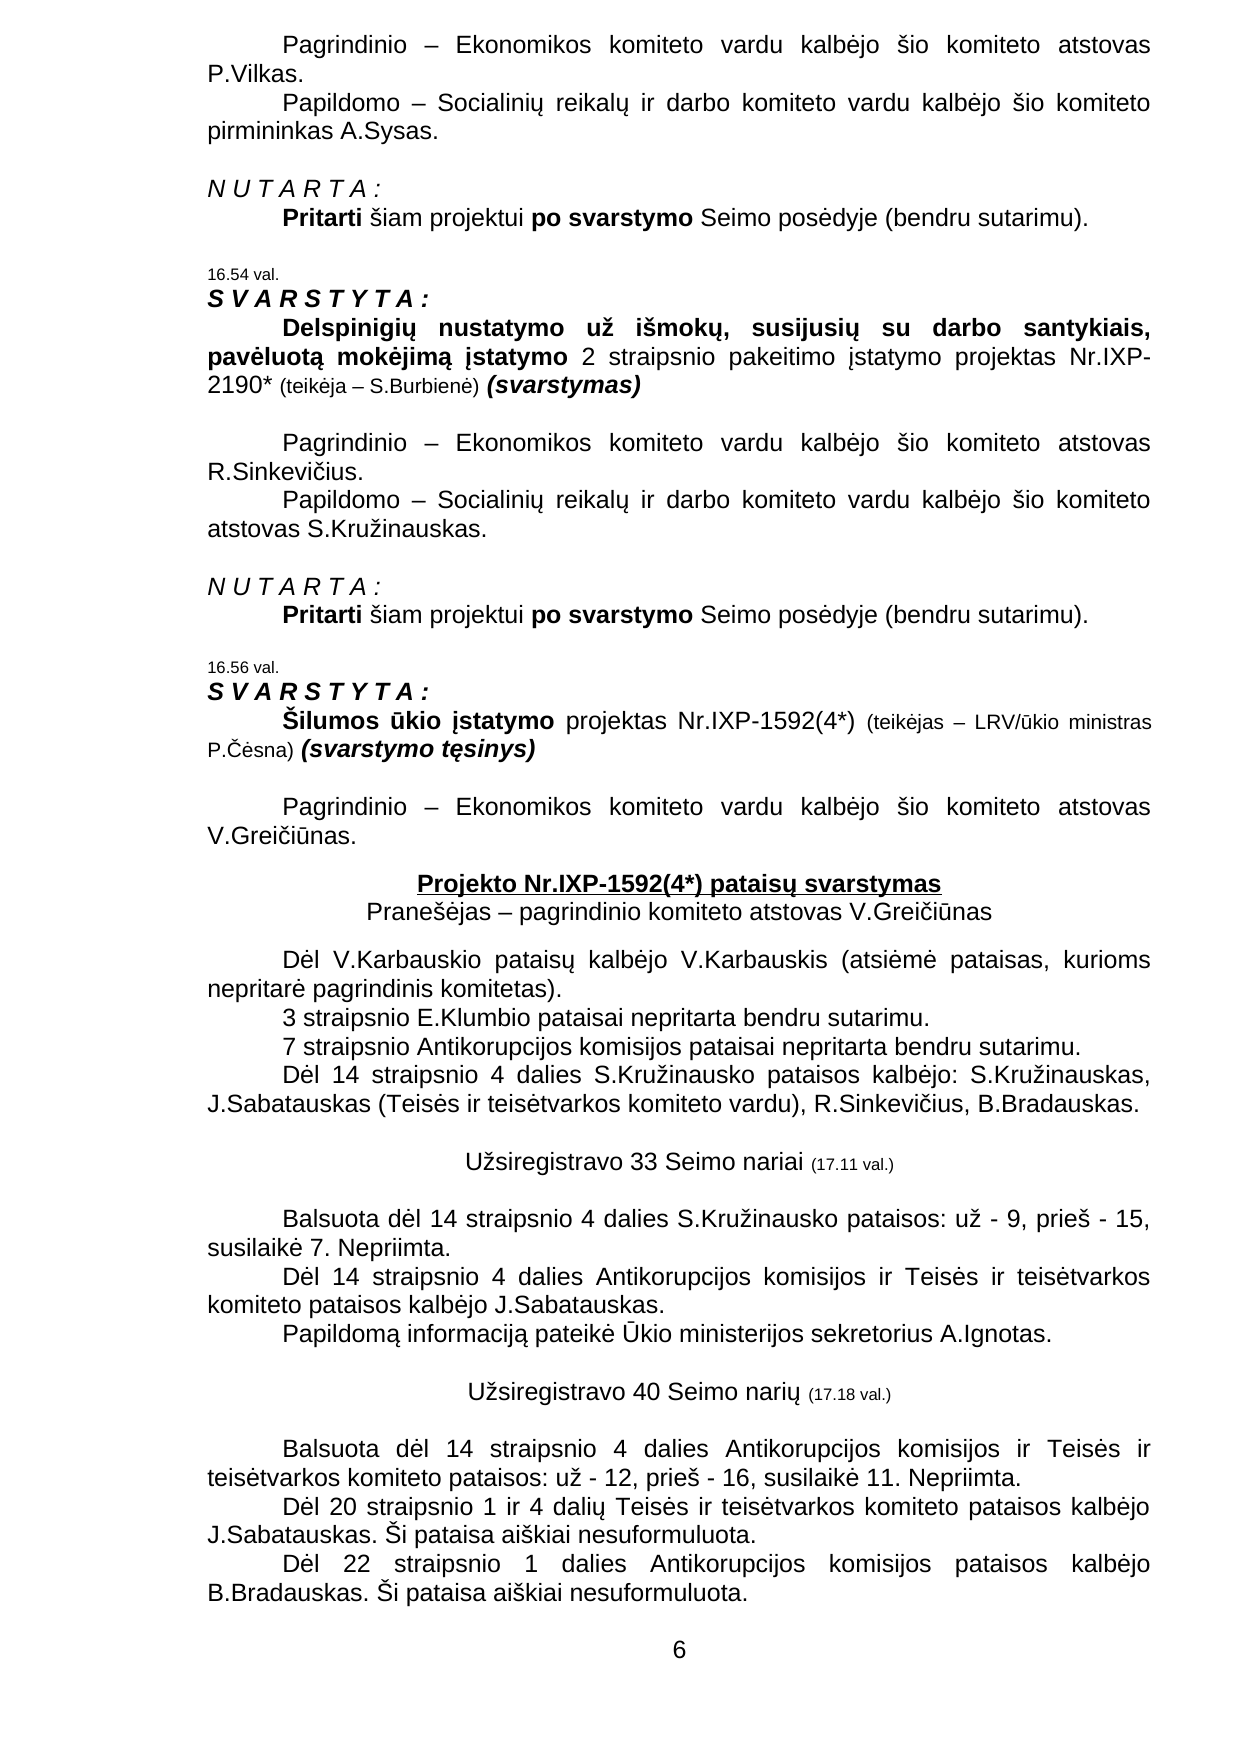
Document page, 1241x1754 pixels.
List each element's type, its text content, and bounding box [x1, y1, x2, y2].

text Delspinigių nustatymo už išmokų, susijusių su darbo santykiais, pavėluotą mokėjimą įstatymo 2 straipsnio pakeitimo įstatymo projektas Nr.IXP-2190* (teikėja – S.Burbienė) (svarstymas) [207, 313, 1152, 399]
text Pritarti šiam projektui po svarstymo Seimo posėdyje (bendru sutarimu). [207, 600, 1152, 629]
text Pagrindinio – Ekonomikos komiteto vardu kalbėjo šio komiteto atstovas P.Vilkas. [207, 30, 1152, 87]
text Dėl V.Karbauskio pataisų kalbėjo V.Karbauskis (atsiėmė pataisas, kurioms nepritarė pagrindinis komitetas). [207, 945, 1152, 1003]
text 16.56 val. [207, 658, 1152, 677]
text Balsuota dėl 14 straipsnio 4 dalies Antikorupcijos komisijos ir Teisės ir teisėtvarkos komiteto pataisos: už - 12, prieš - 16, susilaikė 11. Nepriimta. [207, 1434, 1152, 1491]
text Dėl 14 straipsnio 4 dalies Antikorupcijos komisijos ir Teisės ir teisėtvarkos komiteto pataisos kalbėjo J.Sabatauskas. [207, 1261, 1152, 1319]
text Pagrindinio – Ekonomikos komiteto vardu kalbėjo šio komiteto atstovas V.Greičiūnas. [207, 792, 1152, 849]
text Pagrindinio – Ekonomikos komiteto vardu kalbėjo šio komiteto atstovas R.Sinkevičius. [207, 428, 1152, 485]
text 16.54 val. [207, 265, 1152, 284]
text 3 straipsnio E.Klumbio pataisai nepritarta bendru sutarimu. [207, 1003, 1152, 1031]
text Dėl 22 straipsnio 1 dalies Antikorupcijos komisijos pataisos kalbėjo B.Bradauskas. Ši pataisa aiškiai nesuformuluota. [207, 1549, 1152, 1606]
text Dėl 20 straipsnio 1 ir 4 dalių Teisės ir teisėtvarkos komiteto pataisos kalbėjo J.Sabatauskas. Ši pataisa aiškiai nesuformuluota. [207, 1491, 1152, 1549]
text N U T A R T A : [207, 571, 1152, 600]
text Papildomą informaciją pateikė Ūkio ministerijos sekretorius A.Ignotas. [207, 1319, 1152, 1348]
text N U T A R T A : [207, 174, 1152, 202]
text Balsuota dėl 14 straipsnio 4 dalies S.Kružinausko pataisos: už - 9, prieš - 15, susilaikė 7. Nepriimta. [207, 1204, 1152, 1261]
text S V A R S T Y T A : [207, 677, 1152, 706]
text Užsiregistravo 40 Seimo narių (17.18 val.) [207, 1376, 1152, 1405]
text S V A R S T Y T A : [207, 284, 1152, 313]
text Papildomo – Socialinių reikalų ir darbo komiteto vardu kalbėjo šio komiteto atstovas S.Kružinauskas. [207, 485, 1152, 543]
text Pritarti šiam projektui po svarstymo Seimo posėdyje (bendru sutarimu). [207, 202, 1152, 231]
text Šilumos ūkio įstatymo projektas Nr.IXP-1592(4*) (teikėjas – LRV/ūkio ministras P.Čėsna) (svarstymo tęsinys) [207, 706, 1152, 763]
text Užsiregistravo 33 Seimo nariai (17.11 val.) [207, 1146, 1152, 1175]
text Dėl 14 straipsnio 4 dalies S.Kružinausko pataisos kalbėjo: S.Kružinauskas, J.Sabatauskas (Teisės ir teisėtvarkos komiteto vardu), R.Sinkevičius, B.Bradauskas. [207, 1060, 1152, 1118]
text Papildomo – Socialinių reikalų ir darbo komiteto vardu kalbėjo šio komiteto pirmininkas A.Sysas. [207, 87, 1152, 145]
text Pranešėjas – pagrindinio komiteto atstovas V.Greičiūnas [207, 897, 1152, 926]
text Projekto Nr.IXP-1592(4*) pataisų svarstymas [207, 868, 1152, 897]
text 7 straipsnio Antikorupcijos komisijos pataisai nepritarta bendru sutarimu. [207, 1031, 1152, 1060]
